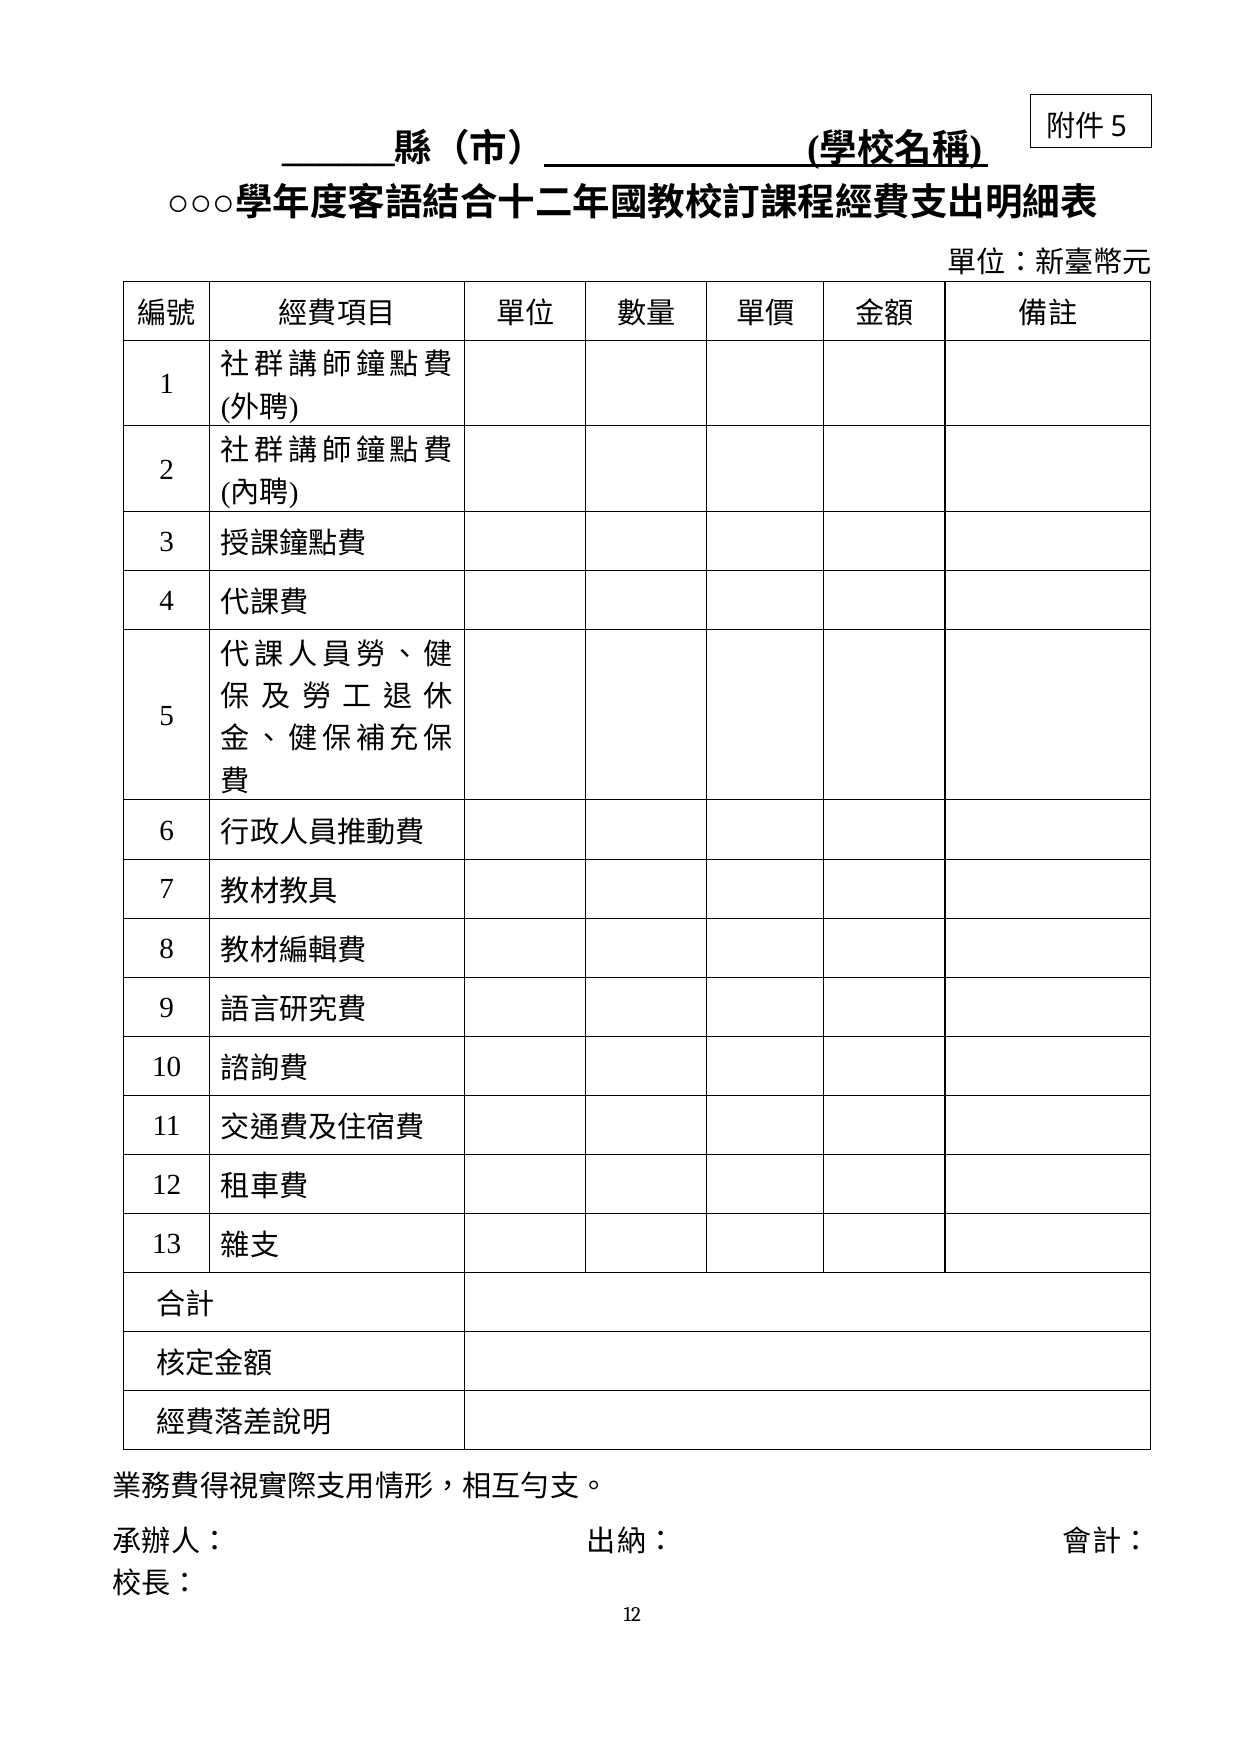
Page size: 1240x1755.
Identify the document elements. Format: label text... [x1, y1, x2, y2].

table_cell [465, 512, 585, 570]
table_header 編號 [124, 282, 209, 340]
table_cell [465, 571, 585, 629]
text 附件5 [1046, 102, 1136, 140]
table_cell [824, 860, 944, 917]
table_cell 諮詢費 [210, 1037, 464, 1095]
table_cell 教材編輯費 [210, 919, 464, 977]
table_cell [946, 860, 1150, 917]
table_cell [824, 512, 944, 570]
table_cell [465, 800, 585, 858]
text 業務費得視實際支用情形，相互勻支。 [112, 1463, 1152, 1505]
table_cell [946, 341, 1150, 425]
table_cell [946, 512, 1150, 570]
table_cell [586, 800, 706, 858]
table_cell 13 [124, 1214, 209, 1272]
table_cell 8 [124, 919, 209, 977]
table_header 單價 [707, 282, 823, 340]
table_cell [586, 1037, 706, 1095]
table_cell [465, 630, 585, 799]
table_cell 9 [124, 978, 209, 1036]
table_cell [824, 341, 944, 425]
table_cell [465, 341, 585, 425]
table_cell 代課人員勞、健保及勞工退休金、健保補充保費 [210, 630, 464, 799]
table_cell [707, 1096, 823, 1154]
table_cell 授課鐘點費 [210, 512, 464, 570]
table_cell 經費落差說明 [124, 1391, 464, 1449]
table_header 經費項目 [210, 282, 464, 340]
table_cell 代課費 [210, 571, 464, 629]
table_cell [946, 978, 1150, 1036]
table_cell [824, 919, 944, 977]
table_cell 核定金額 [124, 1332, 464, 1390]
table_cell [465, 1273, 1150, 1331]
table_cell 4 [124, 571, 209, 629]
table_cell 3 [124, 512, 209, 570]
table_cell [707, 1155, 823, 1213]
table_cell [465, 1155, 585, 1213]
table_cell [465, 1214, 585, 1272]
table_cell [586, 860, 706, 917]
table_cell 5 [124, 630, 209, 799]
table_cell [824, 1155, 944, 1213]
text 單位：新臺幣元 [112, 238, 1152, 281]
table_cell 教材教具 [210, 860, 464, 917]
text 承辦人： 出納： 會計： 校長： [112, 1517, 1152, 1602]
text ______縣（市） (學校名稱) [112, 117, 1152, 172]
table_cell [707, 1037, 823, 1095]
table_cell [824, 426, 944, 511]
table_cell [946, 1214, 1150, 1272]
table_cell [707, 919, 823, 977]
table_cell 社群講師鐘點費(內聘) [210, 426, 464, 511]
table_cell [946, 1096, 1150, 1154]
table_cell [946, 1155, 1150, 1213]
table_cell [707, 978, 823, 1036]
table_cell [707, 341, 823, 425]
table_cell [586, 1096, 706, 1154]
table_cell [946, 426, 1150, 511]
table_cell 2 [124, 426, 209, 511]
table_cell 6 [124, 800, 209, 858]
table_cell [824, 571, 944, 629]
table_cell [824, 1096, 944, 1154]
table_cell [586, 512, 706, 570]
table_cell [946, 800, 1150, 858]
table_cell 7 [124, 860, 209, 917]
table_cell [707, 860, 823, 917]
table_header 金額 [824, 282, 944, 340]
table_cell [824, 978, 944, 1036]
table_cell [946, 630, 1150, 799]
table_cell 社群講師鐘點費(外聘) [210, 341, 464, 425]
table_cell [707, 630, 823, 799]
table_cell [586, 1155, 706, 1213]
table_cell 交通費及住宿費 [210, 1096, 464, 1154]
table_cell [946, 919, 1150, 977]
table_cell [465, 978, 585, 1036]
table_cell [824, 630, 944, 799]
table_cell [465, 860, 585, 917]
table_cell [824, 800, 944, 858]
table_cell [946, 571, 1150, 629]
table_cell [465, 1332, 1150, 1390]
table_cell [586, 630, 706, 799]
table_cell [586, 426, 706, 511]
table_cell [465, 426, 585, 511]
table_cell [707, 800, 823, 858]
table_cell 12 [124, 1155, 209, 1213]
table_cell [465, 1096, 585, 1154]
table_cell [465, 1037, 585, 1095]
table_cell [707, 512, 823, 570]
table_cell [824, 1037, 944, 1095]
table_header 單位 [465, 282, 585, 340]
table_cell [946, 1037, 1150, 1095]
table_cell [465, 1391, 1150, 1449]
table_cell [586, 919, 706, 977]
table_cell 語言研究費 [210, 978, 464, 1036]
table_cell [465, 919, 585, 977]
table_cell [707, 571, 823, 629]
table_cell 雜支 [210, 1214, 464, 1272]
table_cell 租車費 [210, 1155, 464, 1213]
table_cell [586, 978, 706, 1036]
table_header 數量 [586, 282, 706, 340]
table_cell 11 [124, 1096, 209, 1154]
table_cell [586, 571, 706, 629]
table_cell 1 [124, 341, 209, 425]
table_cell 10 [124, 1037, 209, 1095]
table_cell [586, 1214, 706, 1272]
table_cell [707, 426, 823, 511]
table_cell [824, 1214, 944, 1272]
text ○○○學年度客語結合十二年國教校訂課程經費支出明細表 [112, 172, 1152, 226]
table_header 備註 [946, 282, 1150, 340]
table_cell 行政人員推動費 [210, 800, 464, 858]
table_cell 合計 [124, 1273, 464, 1331]
table_cell [586, 341, 706, 425]
table_cell [707, 1214, 823, 1272]
